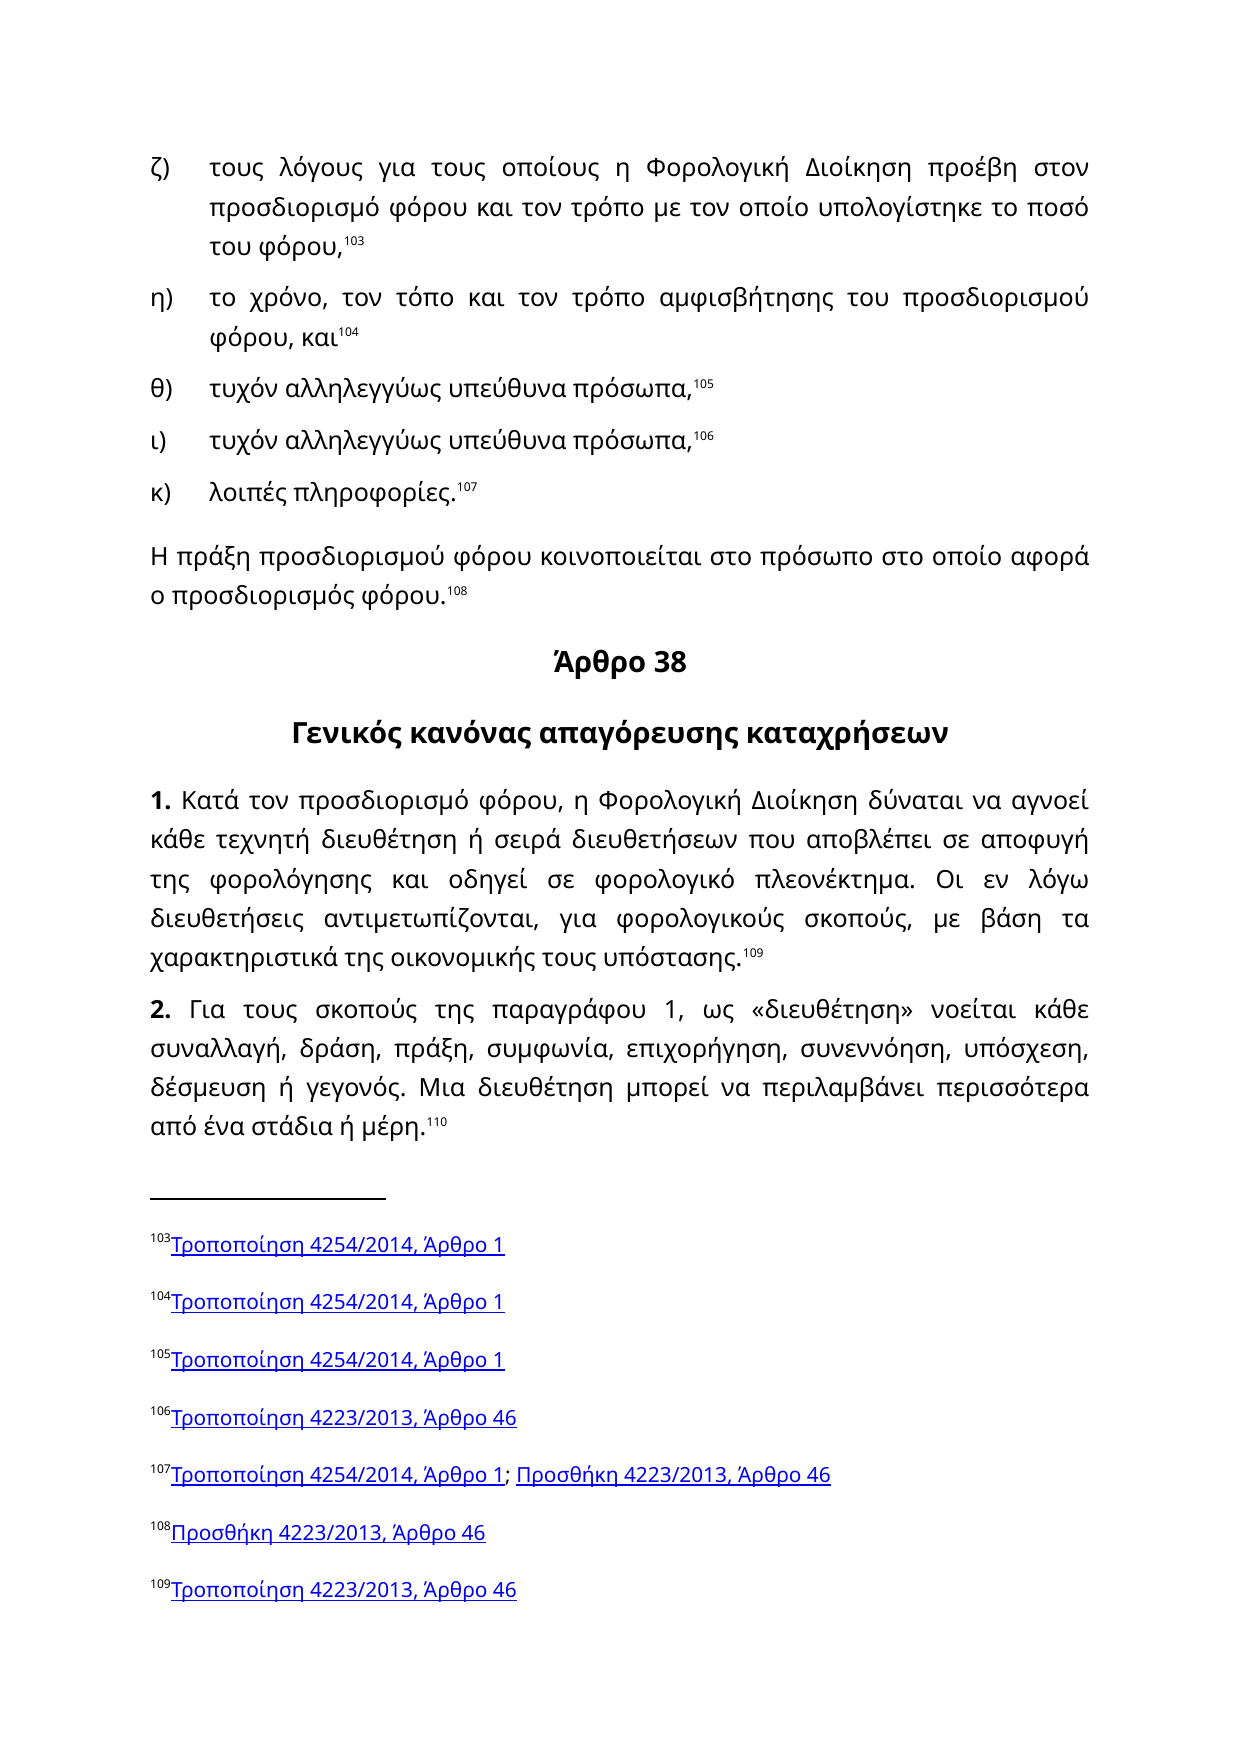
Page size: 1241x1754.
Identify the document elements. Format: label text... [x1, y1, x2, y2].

text Τροποποίηση 4254/2014, Άρθρο 1 [150, 1287, 1090, 1316]
text Τροποποίηση 4223/2013, Άρθρο 46 [150, 1576, 1090, 1604]
text 1. Κατά τον προσδιορισμό φόρου, η Φορολογική Διοίκηση δύναται να αγνοεί κάθε τεχνητή διευθέτηση ή σειρά διευθετήσεων που αποβλέπει σε αποφυγή της φορολόγησης και οδηγεί σε φορολογικό πλεονέκτημα. Οι εν λόγω διευθετήσεις αντιμετωπίζονται, για φορολογικούς σκοπούς, με βάση τα χαρακτηριστικά της οικονομικής τους υπόστασης. [150, 783, 1090, 974]
text Προσθήκη 4223/2013, Άρθρο 46 [150, 1518, 1090, 1546]
list θ) τυχόν αλληλεγγύως υπεύθυνα πρόσωπα, [150, 371, 1090, 405]
subtitle Άρθρο 38 [150, 642, 1090, 681]
subtitle Γενικός κανόνας απαγόρευσης καταχρήσεων [150, 712, 1090, 752]
list η) το χρόνο, τον τόπο και τον τρόπο αμφισβήτησης του προσδιορισμού φόρου, και [150, 280, 1090, 353]
list ζ) τους λόγους για τους οποίους η Φορολογική Διοίκηση προέβη στον προσδιορισμό φόρου και τον τρόπο με τον οποίο υπολογίστηκε το ποσό του φόρου, [150, 150, 1090, 262]
text Τροποποίηση 4254/2014, Άρθρο 1 [150, 1345, 1090, 1373]
text Τροποποίηση 4223/2013, Άρθρο 46 [150, 1403, 1090, 1431]
list ι) τυχόν αλληλεγγύως υπεύθυνα πρόσωπα, [150, 422, 1090, 457]
text Τροποποίηση 4254/2014, Άρθρο 1 [150, 1230, 1090, 1258]
list κ) λοιπές πληροφορίες. [150, 474, 1090, 508]
text Τροποποίηση 4254/2014, Άρθρο 1; Προσθήκη 4223/2013, Άρθρο 46 [150, 1460, 1090, 1489]
text 2. Για τους σκοπούς της παραγράφου 1, ως «διευθέτηση» νοείται κάθε συναλλαγή, δράση, πράξη, συμφωνία, επιχορήγηση, συνεννόηση, υπόσχεση, δέσμευση ή γεγονός. Μια διευθέτηση μπορεί να περιλαμβάνει περισσότερα από ένα στάδια ή μέρη. [150, 991, 1090, 1143]
text Η πράξη προσδιορισμού φόρου κοινοποιείται στο πρόσωπο στο οποίο αφορά ο προσδιορισμός φόρου. [150, 538, 1090, 612]
